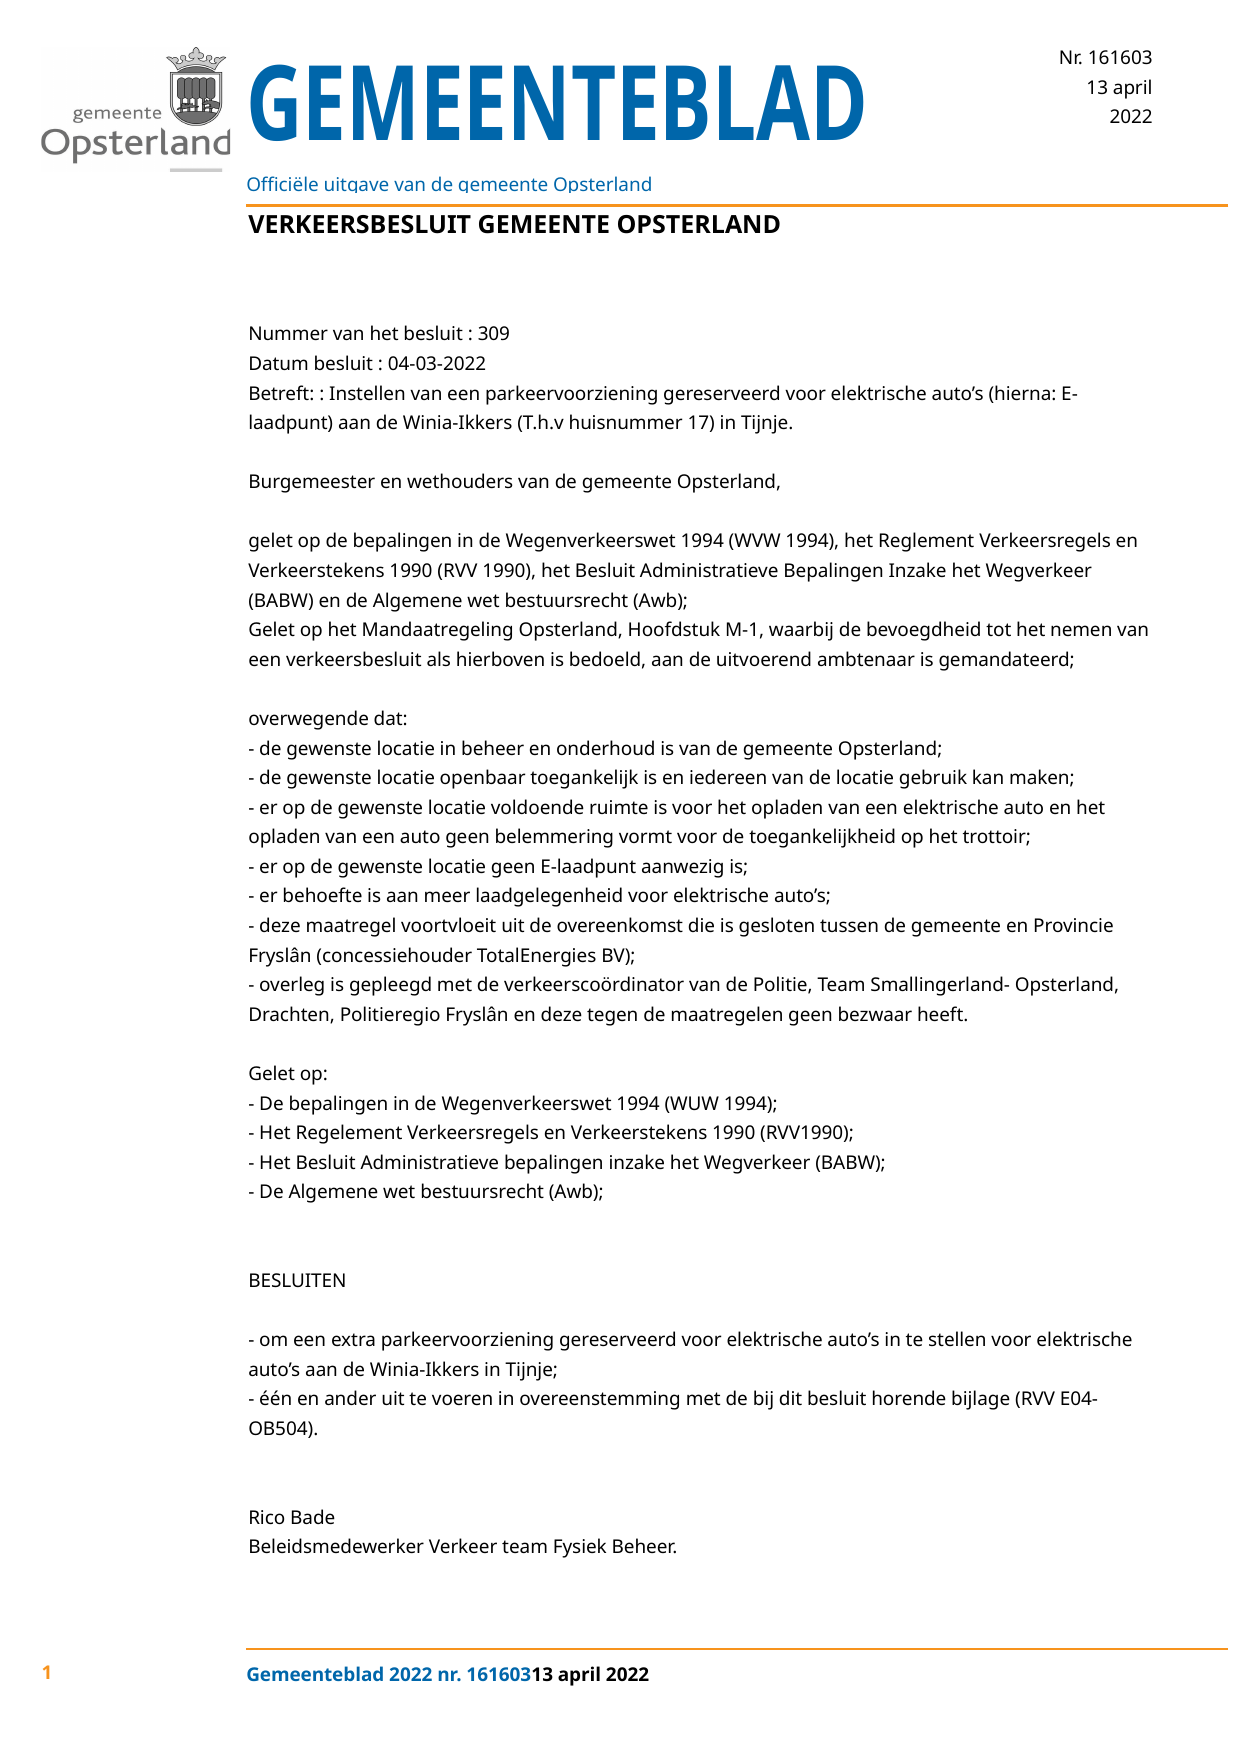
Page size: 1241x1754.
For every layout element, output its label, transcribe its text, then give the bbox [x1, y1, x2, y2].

text Datum besluit : 04-03-2022 [248, 350, 1152, 376]
text gelet op de bepalingen in de Wegenverkeerswet 1994 (WVW 1994), het Reglement Verkeersregels en Verkeerstekens 1990 (RVV 1990), het Besluit Administratieve Bepalingen Inzake het Wegverkeer (BABW) en de Algemene wet bestuursrecht (Awb); [248, 528, 1152, 613]
text Burgemeester en wethouders van de gemeente Opsterland, [248, 468, 1152, 494]
text - De Algemene wet bestuursrecht (Awb); [248, 1178, 1152, 1204]
text BESLUITEN [248, 1267, 1152, 1293]
text - er op de gewenste locatie geen E-laadpunt aanwezig is; [248, 853, 1152, 879]
text VERKEERSBESLUIT GEMEENTE OPSTERLAND [248, 207, 1152, 241]
text - één en ander uit te voeren in overeenstemming met de bij dit besluit horende bijlage (RVV E04-OB504). [248, 1386, 1152, 1441]
text - de gewenste locatie openbaar toegankelijk is en iedereen van de locatie gebruik kan maken; [248, 764, 1152, 790]
text - De bepalingen in de Wegenverkeerswet 1994 (WUW 1994); [248, 1090, 1152, 1116]
picture [41, 47, 231, 172]
text overwegende dat: [248, 705, 1152, 731]
text - er op de gewenste locatie voldoende ruimte is voor het opladen van een elektrische auto en het opladen van een auto geen belemmering vormt voor de toegankelijkheid op het trottoir; [248, 794, 1152, 849]
text Nummer van het besluit : 309 [248, 321, 1152, 346]
text Gelet op: [248, 1060, 1152, 1086]
text - er behoefte is aan meer laadgelegenheid voor elektrische auto’s; [248, 883, 1152, 908]
text - de gewenste locatie in beheer en onderhoud is van de gemeente Opsterland; [248, 735, 1152, 761]
text Betreft: : Instellen van een parkeervoorziening gereserveerd voor elektrische auto’s (hierna: E-laadpunt) aan de Winia-Ikkers (T.h.v huisnummer 17) in Tijnje. [248, 380, 1152, 435]
text - Het Regelement Verkeersregels en Verkeerstekens 1990 (RVV1990); [248, 1119, 1152, 1145]
text Rico Bade [248, 1504, 1152, 1530]
text - overleg is gepleegd met de verkeerscoördinator van de Politie, Team Smallingerland- Opsterland, Drachten, Politieregio Fryslân en deze tegen de maatregelen geen bezwaar heeft. [248, 971, 1152, 1027]
text Gelet op het Mandaatregeling Opsterland, Hoofdstuk M-1, waarbij de bevoegdheid tot het nemen van een verkeersbesluit als hierboven is bedoeld, aan de uitvoerend ambtenaar is gemandateerd; [248, 616, 1152, 672]
text Beleidsmedewerker Verkeer team Fysiek Beheer. [248, 1533, 1152, 1559]
text - om een extra parkeervoorziening gereserveerd voor elektrische auto’s in te stellen voor elektrische auto’s aan de Winia-Ikkers in Tijnje; [248, 1326, 1152, 1382]
text - deze maatregel voortvloeit uit de overeenkomst die is gesloten tussen de gemeente en Provincie Fryslân (concessiehouder TotalEnergies BV); [248, 912, 1152, 968]
text - Het Besluit Administratieve bepalingen inzake het Wegverkeer (BABW); [248, 1149, 1152, 1175]
